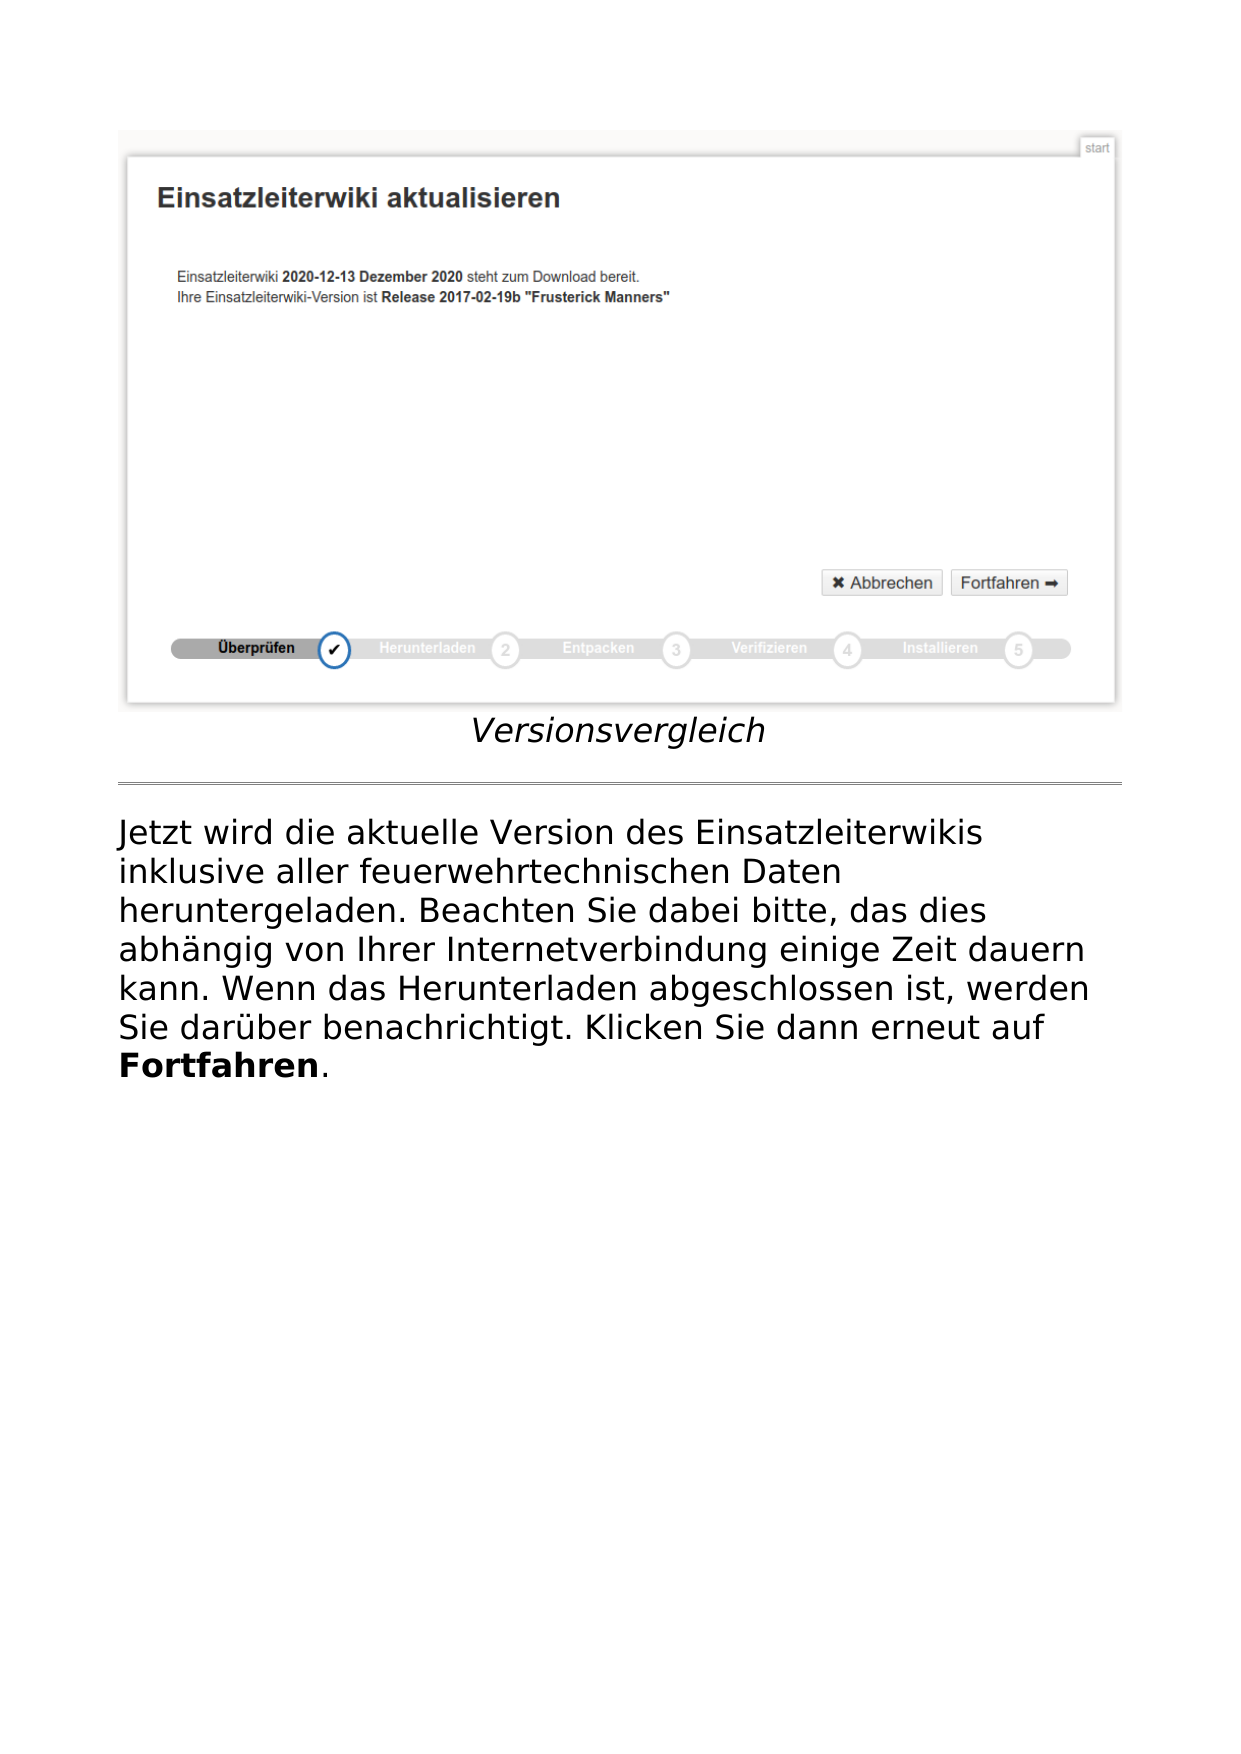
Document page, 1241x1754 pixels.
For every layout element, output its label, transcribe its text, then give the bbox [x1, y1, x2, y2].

text Jetzt wird die aktuelle Version des Einsatzleiterwikis inklusive aller feuerwehrtechnischen Daten heruntergeladen. Beachten Sie dabei bitte, das dies abhängig von Ihrer Internetverbindung einige Zeit dauern kann. Wenn das Herunterladen abgeschlossen ist, werden Sie darüber benachrichtigt. Klicken Sie dann erneut auf Fortfahren. [118, 814, 1122, 1086]
text Versionsvergleich [118, 712, 1122, 750]
picture [118, 130, 1123, 712]
